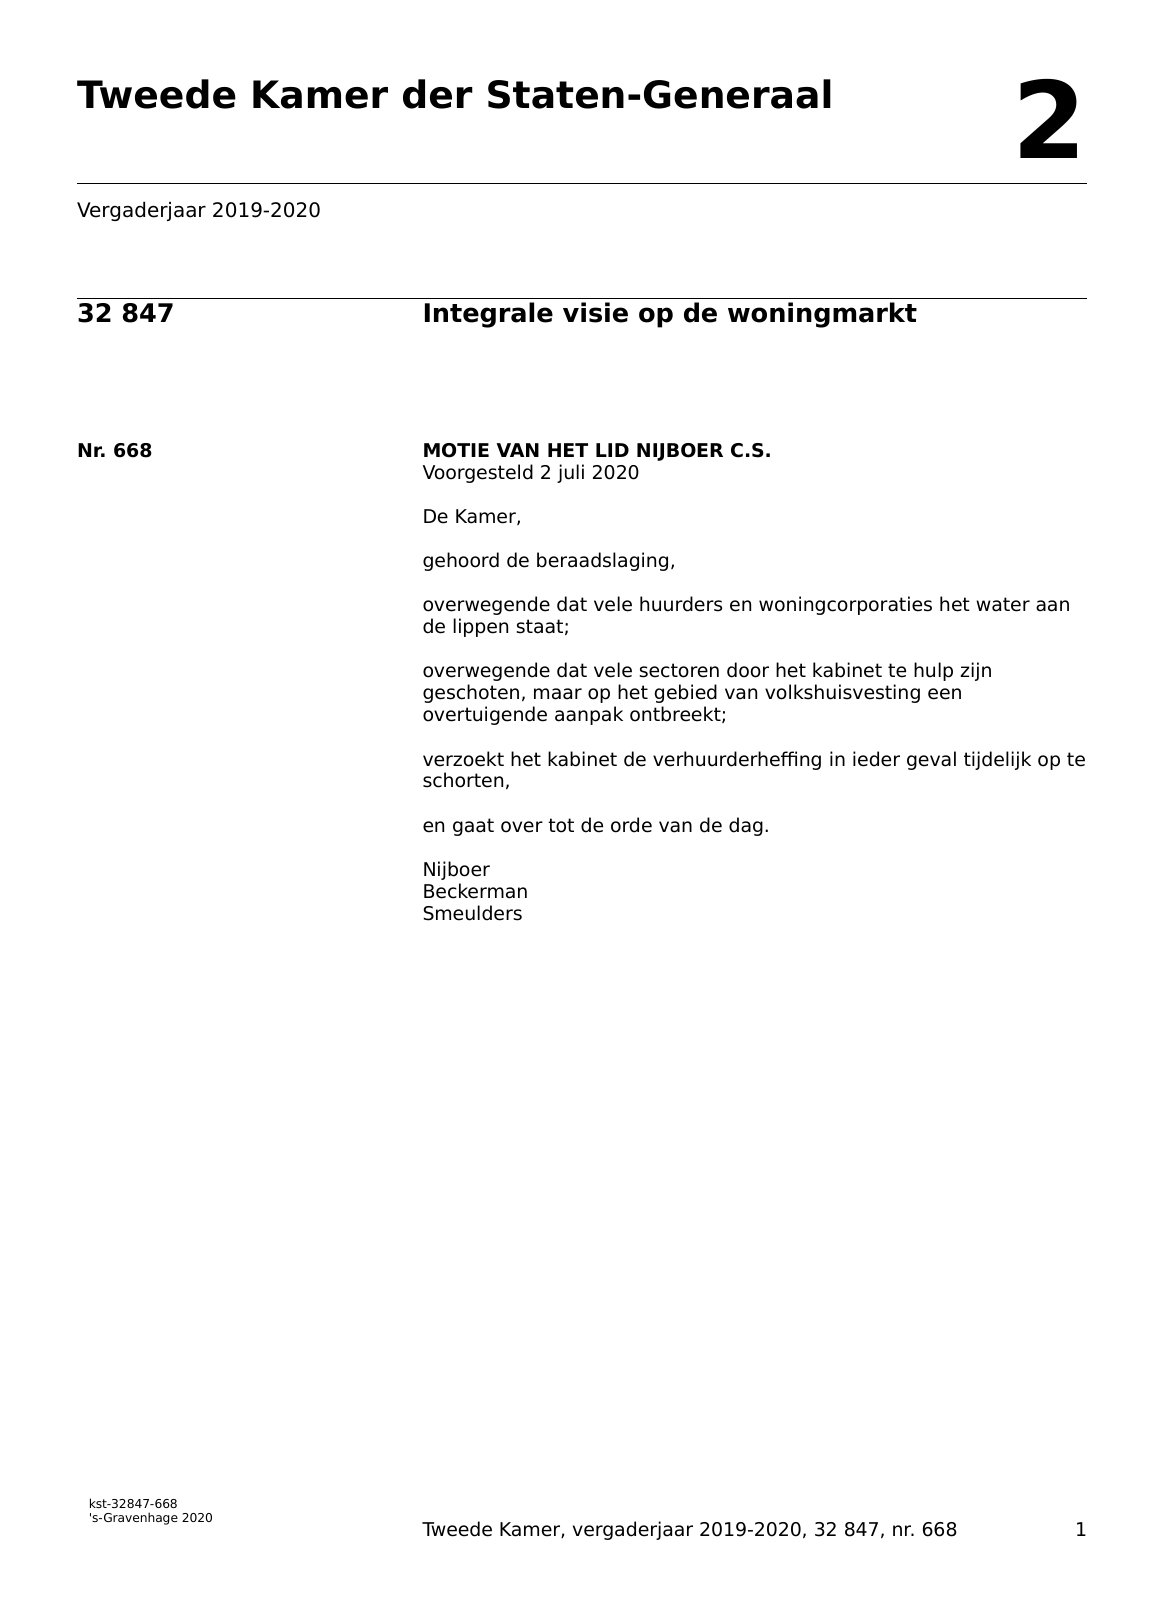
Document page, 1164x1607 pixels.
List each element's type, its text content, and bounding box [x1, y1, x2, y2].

subtitle 32 847 Integrale visie op de woningmarkt [77, 299, 1087, 329]
text verzoekt het kabinet de verhuurderheffing in ieder geval tijdelijk op te schorten, [422, 748, 1087, 792]
text kst-32847-668 [88, 1497, 323, 1511]
table_header 2 [886, 59, 1087, 183]
text Beckerman [422, 881, 1087, 903]
text overwegende dat vele huurders en woningcorporaties het water aan de lippen staat; [422, 594, 1087, 638]
text Nijboer [422, 859, 1087, 881]
text 's-Gravenhage 2020 [88, 1511, 323, 1525]
text De Kamer, [422, 506, 1087, 528]
table_header Tweede Kamer der Staten-Generaal [77, 59, 886, 183]
text en gaat over tot de orde van de dag. [422, 814, 1087, 837]
text gehoord de beraadslaging, [422, 550, 1087, 572]
text Voorgesteld 2 juli 2020 [422, 462, 1087, 484]
text Smeulders [422, 903, 1087, 925]
text overwegende dat vele sectoren door het kabinet te hulp zijn geschoten, maar op het gebied van volkshuisvesting een overtuigende aanpak ontbreekt; [422, 660, 1087, 726]
table_cell Vergaderjaar 2019-2020 [77, 184, 1087, 298]
subtitle Nr. 668 MOTIE VAN HET LID NIJBOER C.S. [77, 440, 1087, 462]
